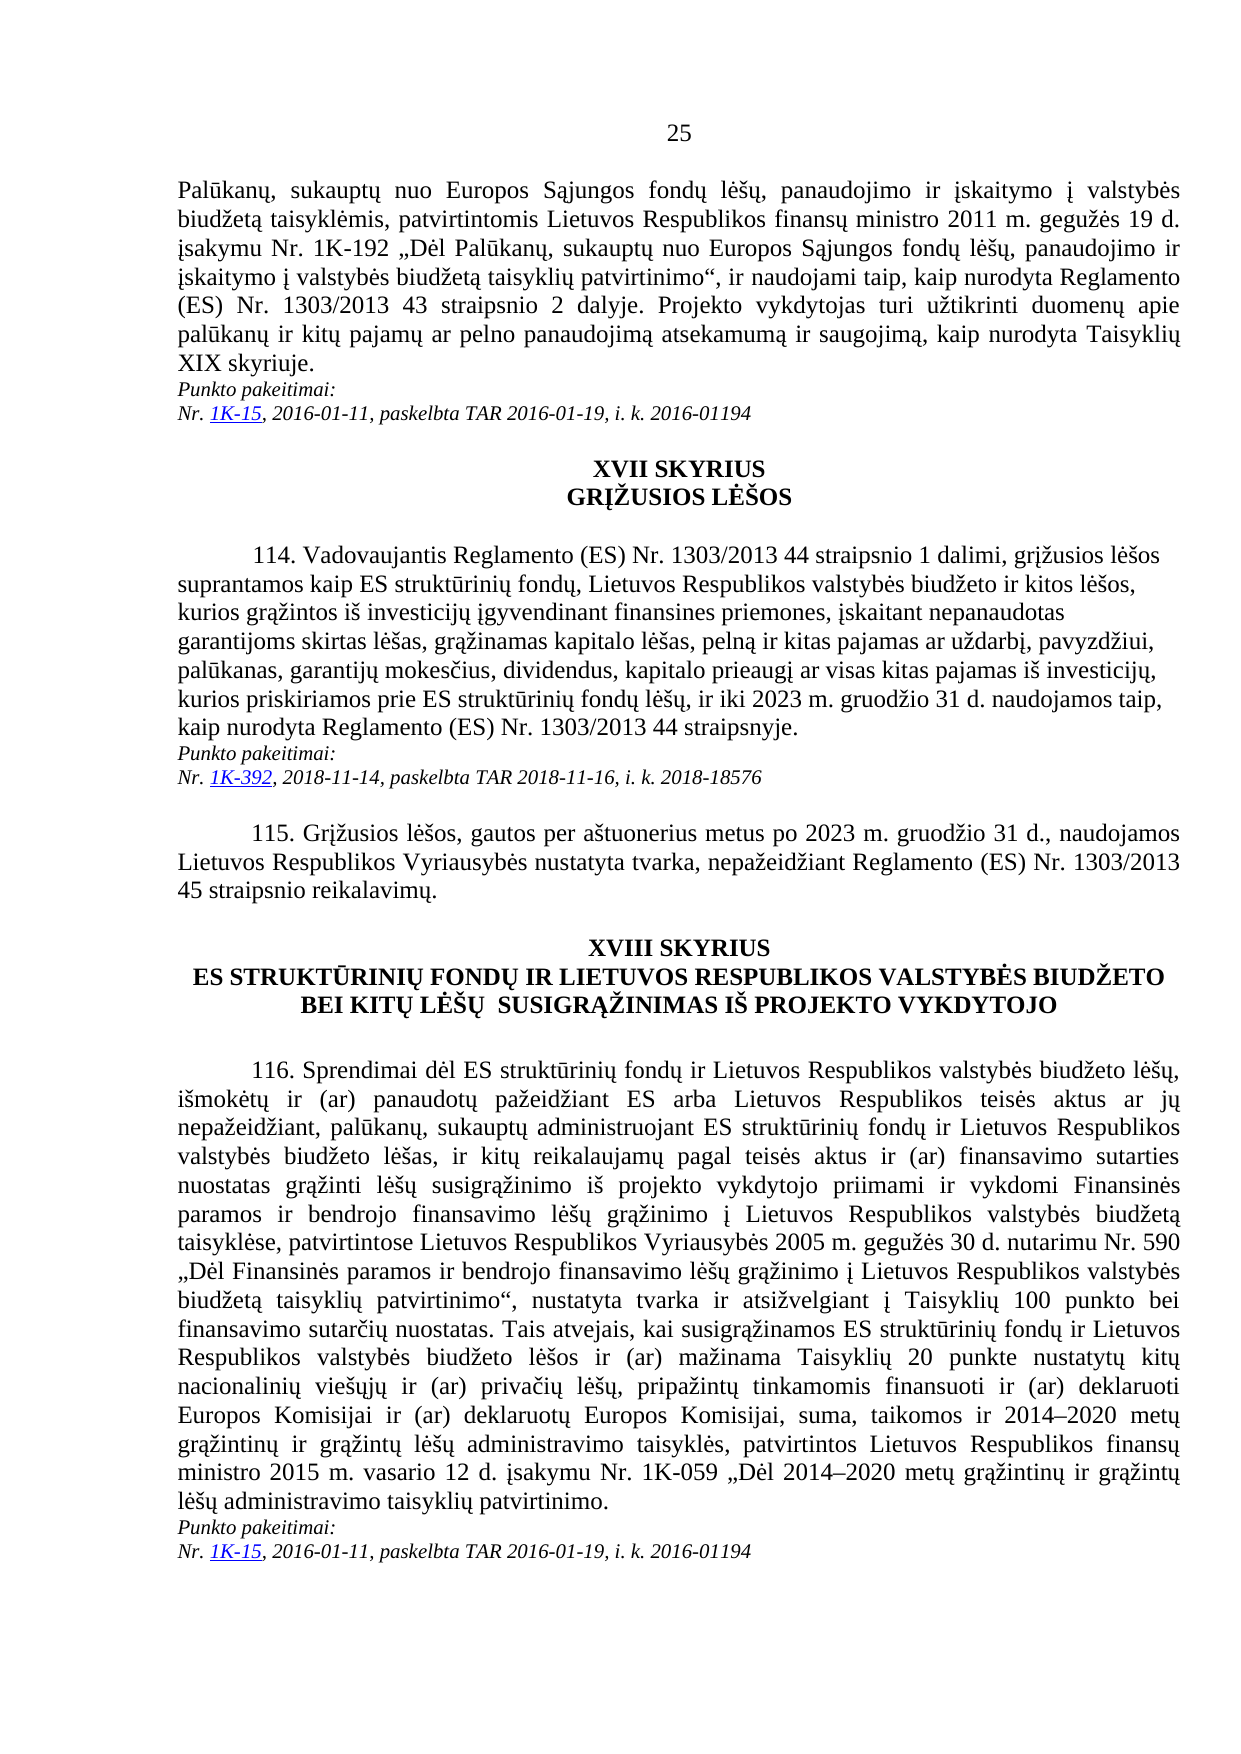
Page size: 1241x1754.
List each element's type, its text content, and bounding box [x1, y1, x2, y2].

text 115. Grįžusios lėšos, gautos per aštuonerius metus po 2023 m. gruodžio 31 d., naudojamos Lietuvos Respublikos Vyriausybės nustatyta tvarka, nepažeidžiant Reglamento (ES) Nr. 1303/2013 45 straipsnio reikalavimų. [177, 818, 1181, 904]
text Nr. 1K-15, 2016-01-11, paskelbta TAR 2016-01-19, i. k. 2016-01194 [177, 401, 1181, 425]
text Punkto pakeitimai: [177, 741, 1181, 765]
text 114. Vadovaujantis Reglamento (ES) Nr. 1303/2013 44 straipsnio 1 dalimi, grįžusios lėšos suprantamos kaip ES struktūrinių fondų, Lietuvos Respublikos valstybės biudžeto ir kitos lėšos, kurios grąžintos iš investicijų įgyvendinant finansines priemones, įskaitant nepanaudotas garantijoms skirtas lėšas, grąžinamas kapitalo lėšas, pelną ir kitas pajamas ar uždarbį, pavyzdžiui, palūkanas, garantijų mokesčius, dividendus, kapitalo prieaugį ar visas kitas pajamas iš investicijų, kurios priskiriamos prie ES struktūrinių fondų lėšų, ir iki 2023 m. gruodžio 31 d. naudojamos taip, kaip nurodyta Reglamento (ES) Nr. 1303/2013 44 straipsnyje. [177, 540, 1181, 741]
text 116. Sprendimai dėl ES struktūrinių fondų ir Lietuvos Respublikos valstybės biudžeto lėšų, išmokėtų ir (ar) panaudotų pažeidžiant ES arba Lietuvos Respublikos teisės aktus ar jų nepažeidžiant, palūkanų, sukauptų administruojant ES struktūrinių fondų ir Lietuvos Respublikos valstybės biudžeto lėšas, ir kitų reikalaujamų pagal teisės aktus ir (ar) finansavimo sutarties nuostatas grąžinti lėšų susigrąžinimo iš projekto vykdytojo priimami ir vykdomi Finansinės paramos ir bendrojo finansavimo lėšų grąžinimo į Lietuvos Respublikos valstybės biudžetą taisyklėse, patvirtintose Lietuvos Respublikos Vyriausybės 2005 m. gegužės 30 d. nutarimu Nr. 590 „Dėl Finansinės paramos ir bendrojo finansavimo lėšų grąžinimo į Lietuvos Respublikos valstybės biudžetą taisyklių patvirtinimo“, nustatyta tvarka ir atsižvelgiant į Taisyklių 100 punkto bei finansavimo sutarčių nuostatas. Tais atvejais, kai susigrąžinamos ES struktūrinių fondų ir Lietuvos Respublikos valstybės biudžeto lėšos ir (ar) mažinama Taisyklių 20 punkte nustatytų kitų nacionalinių viešųjų ir (ar) privačių lėšų, pripažintų tinkamomis finansuoti ir (ar) deklaruoti Europos Komisijai ir (ar) deklaruotų Europos Komisijai, suma, taikomos ir 2014–2020 metų grąžintinų ir grąžintų lėšų administravimo taisyklės, patvirtintos Lietuvos Respublikos finansų ministro 2015 m. vasario 12 d. įsakymu Nr. 1K-059 „Dėl 2014–2020 metų grąžintinų ir grąžintų lėšų administravimo taisyklių patvirtinimo. [177, 1055, 1181, 1515]
text Punkto pakeitimai: [177, 377, 1181, 401]
text XVIII SKYRIUS [177, 933, 1181, 962]
text Punkto pakeitimai: [177, 1515, 1181, 1539]
text ES STRUKTŪRINIŲ FONDŲ IR LIETUVOS RESPUBLIKOS VALSTYBĖS BIUDŽETO BEI KITŲ LĖŠŲ SUSIGRĄŽINIMAS IŠ PROJEKTO VYKDYTOJO [177, 962, 1181, 1019]
text XVII SKYRIUS [177, 454, 1181, 482]
text GRĮŽUSIOS LĖŠOS [177, 482, 1181, 511]
text Nr. 1K-15, 2016-01-11, paskelbta TAR 2016-01-19, i. k. 2016-01194 [177, 1539, 1181, 1563]
text Palūkanų, sukauptų nuo Europos Sąjungos fondų lėšų, panaudojimo ir įskaitymo į valstybės biudžetą taisyklėmis, patvirtintomis Lietuvos Respublikos finansų ministro 2011 m. gegužės 19 d. įsakymu Nr. 1K-192 „Dėl Palūkanų, sukauptų nuo Europos Sąjungos fondų lėšų, panaudojimo ir įskaitymo į valstybės biudžetą taisyklių patvirtinimo“, ir naudojami taip, kaip nurodyta Reglamento (ES) Nr. 1303/2013 43 straipsnio 2 dalyje. Projekto vykdytojas turi užtikrinti duomenų apie palūkanų ir kitų pajamų ar pelno panaudojimą atsekamumą ir saugojimą, kaip nurodyta Taisyklių XIX skyriuje. [177, 176, 1181, 377]
text Nr. 1K-392, 2018-11-14, paskelbta TAR 2018-11-16, i. k. 2018-18576 [177, 765, 1181, 789]
